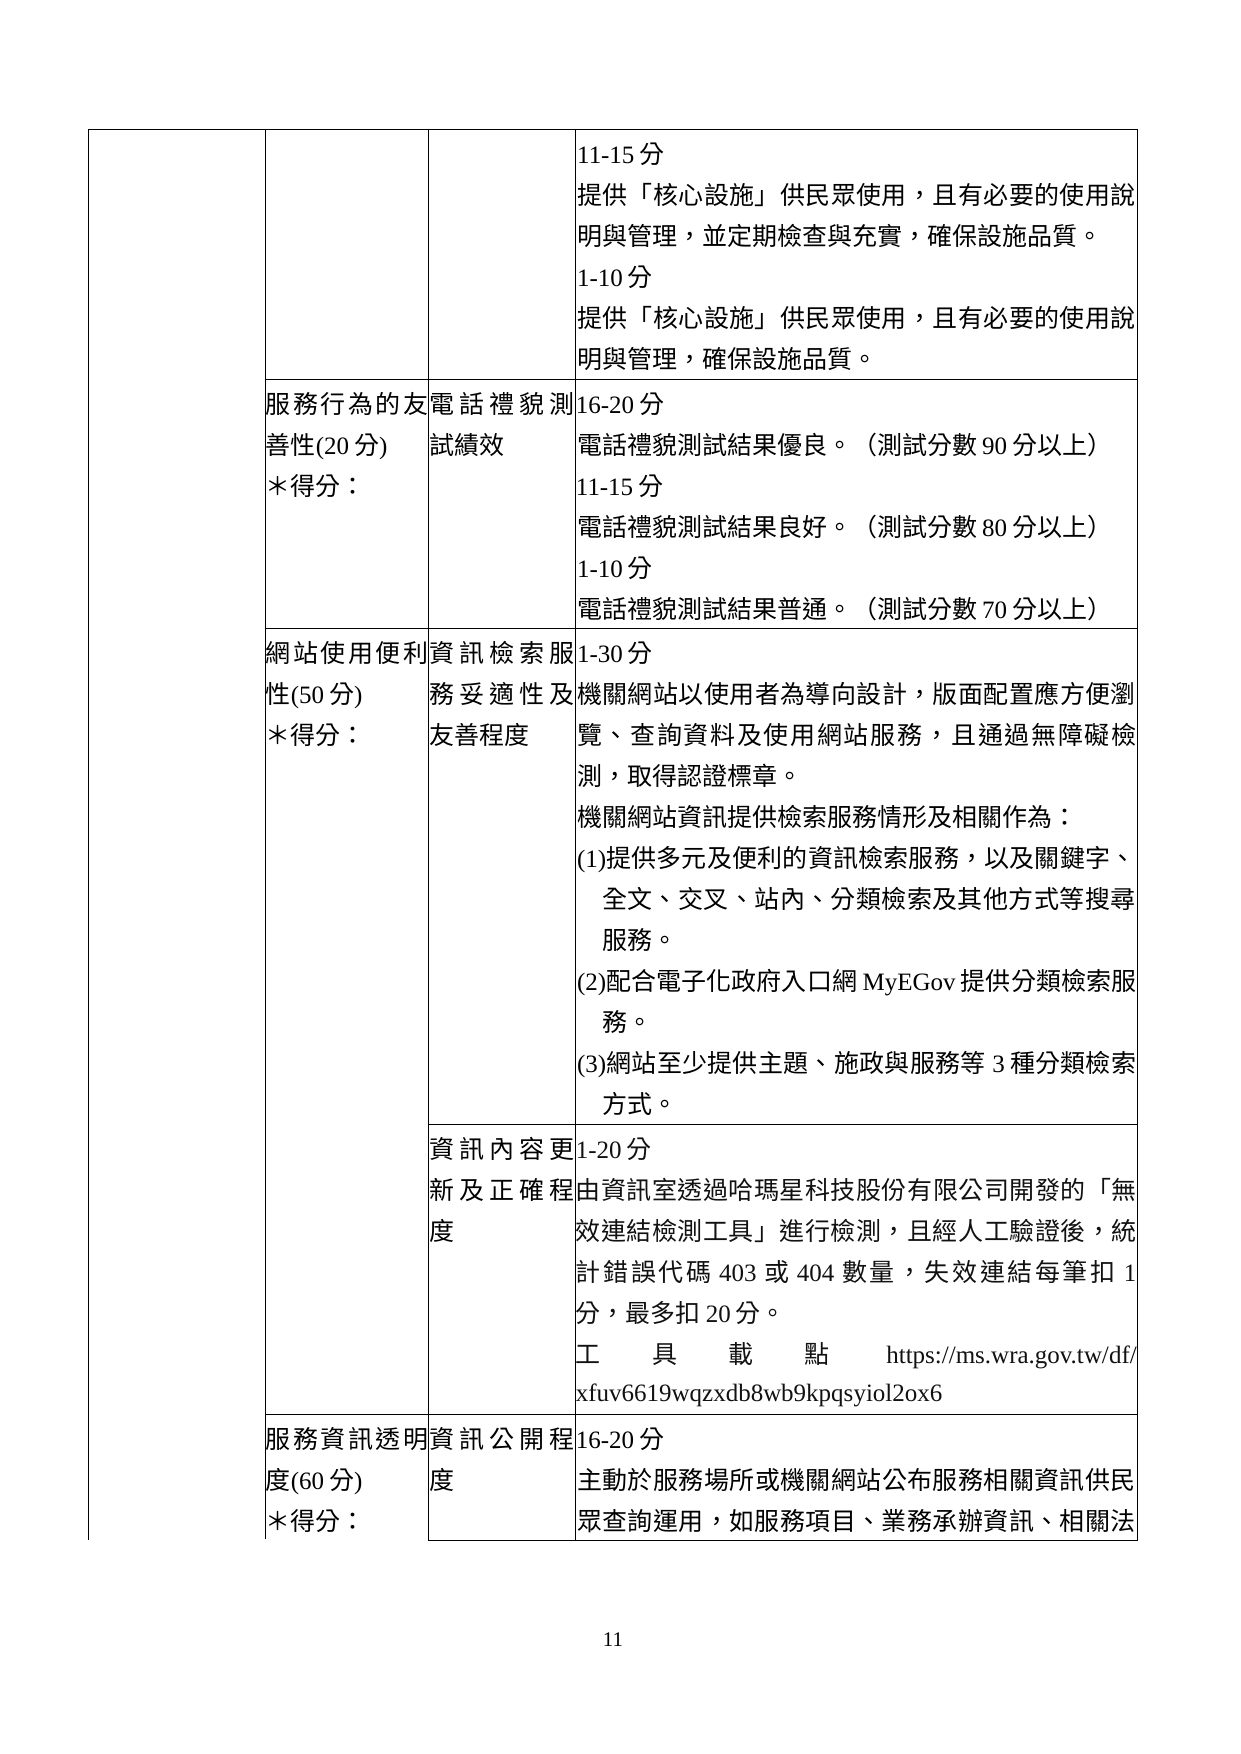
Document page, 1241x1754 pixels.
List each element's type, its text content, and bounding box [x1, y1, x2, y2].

table_cell 電話禮貌測試績效 [429, 380, 575, 628]
table_cell [266, 130, 428, 378]
table_cell 網站使用便利性(50分) ＊得分： [266, 629, 428, 1414]
table_cell 資訊檢索服務妥適性及友善程度 [429, 629, 575, 1123]
table_cell 1-20分 由資訊室透過哈瑪星科技股份有限公司開發的「無效連結檢測工具」進行檢測，且經人工驗證後，統計錯誤代碼403或404數量，失效連結每筆扣1分，最多扣20分。 工具載點https://ms.wra.gov.tw/df/xfuv6619wqzxdb8wb9kpqsyiol2ox6 [576, 1125, 1137, 1414]
table_cell 1-30分 機關網站以使用者為導向設計，版面配置應方便瀏覽、查詢資料及使用網站服務，且通過無障礙檢測，取得認證標章。 機關網站資訊提供檢索服務情形及相關作為： (1)提供多元及便利的資訊檢索服務，以及關鍵字、全文、交叉、站內、分類檢索及其他方式等搜尋服務。 (2)配合電子化政府入口網MyEGov提供分類檢索服務。 (3)網站至少提供主題、施政與服務等3種分類檢索方式。 [576, 629, 1137, 1123]
table_cell 服務行為的友善性(20分) ＊得分： [266, 380, 428, 628]
table_cell 11-15分 提供「核心設施」供民眾使用，且有必要的使用說明與管理，並定期檢查與充實，確保設施品質。 1-10分 提供「核心設施」供民眾使用，且有必要的使用說明與管理，確保設施品質。 [576, 130, 1137, 378]
table_cell 16-20分 電話禮貌測試結果優良。（測試分數90分以上） 11-15分 電話禮貌測試結果良好。（測試分數80分以上） 1-10分 電話禮貌測試結果普通。（測試分數70分以上） [576, 380, 1137, 628]
table_cell [429, 130, 575, 378]
table_cell 資訊內容更新及正確程度 [429, 1125, 575, 1414]
table_cell 資訊公開程度 [429, 1415, 575, 1540]
table_cell [89, 379, 266, 1540]
table_cell [89, 130, 265, 378]
table_cell 16-20分 主動於服務場所或機關網站公布服務相關資訊供民眾查詢運用，如服務項目、業務承辦資訊、相關法 [576, 1415, 1137, 1540]
table_cell 服務資訊透明度(60分) ＊得分： [266, 1415, 428, 1540]
